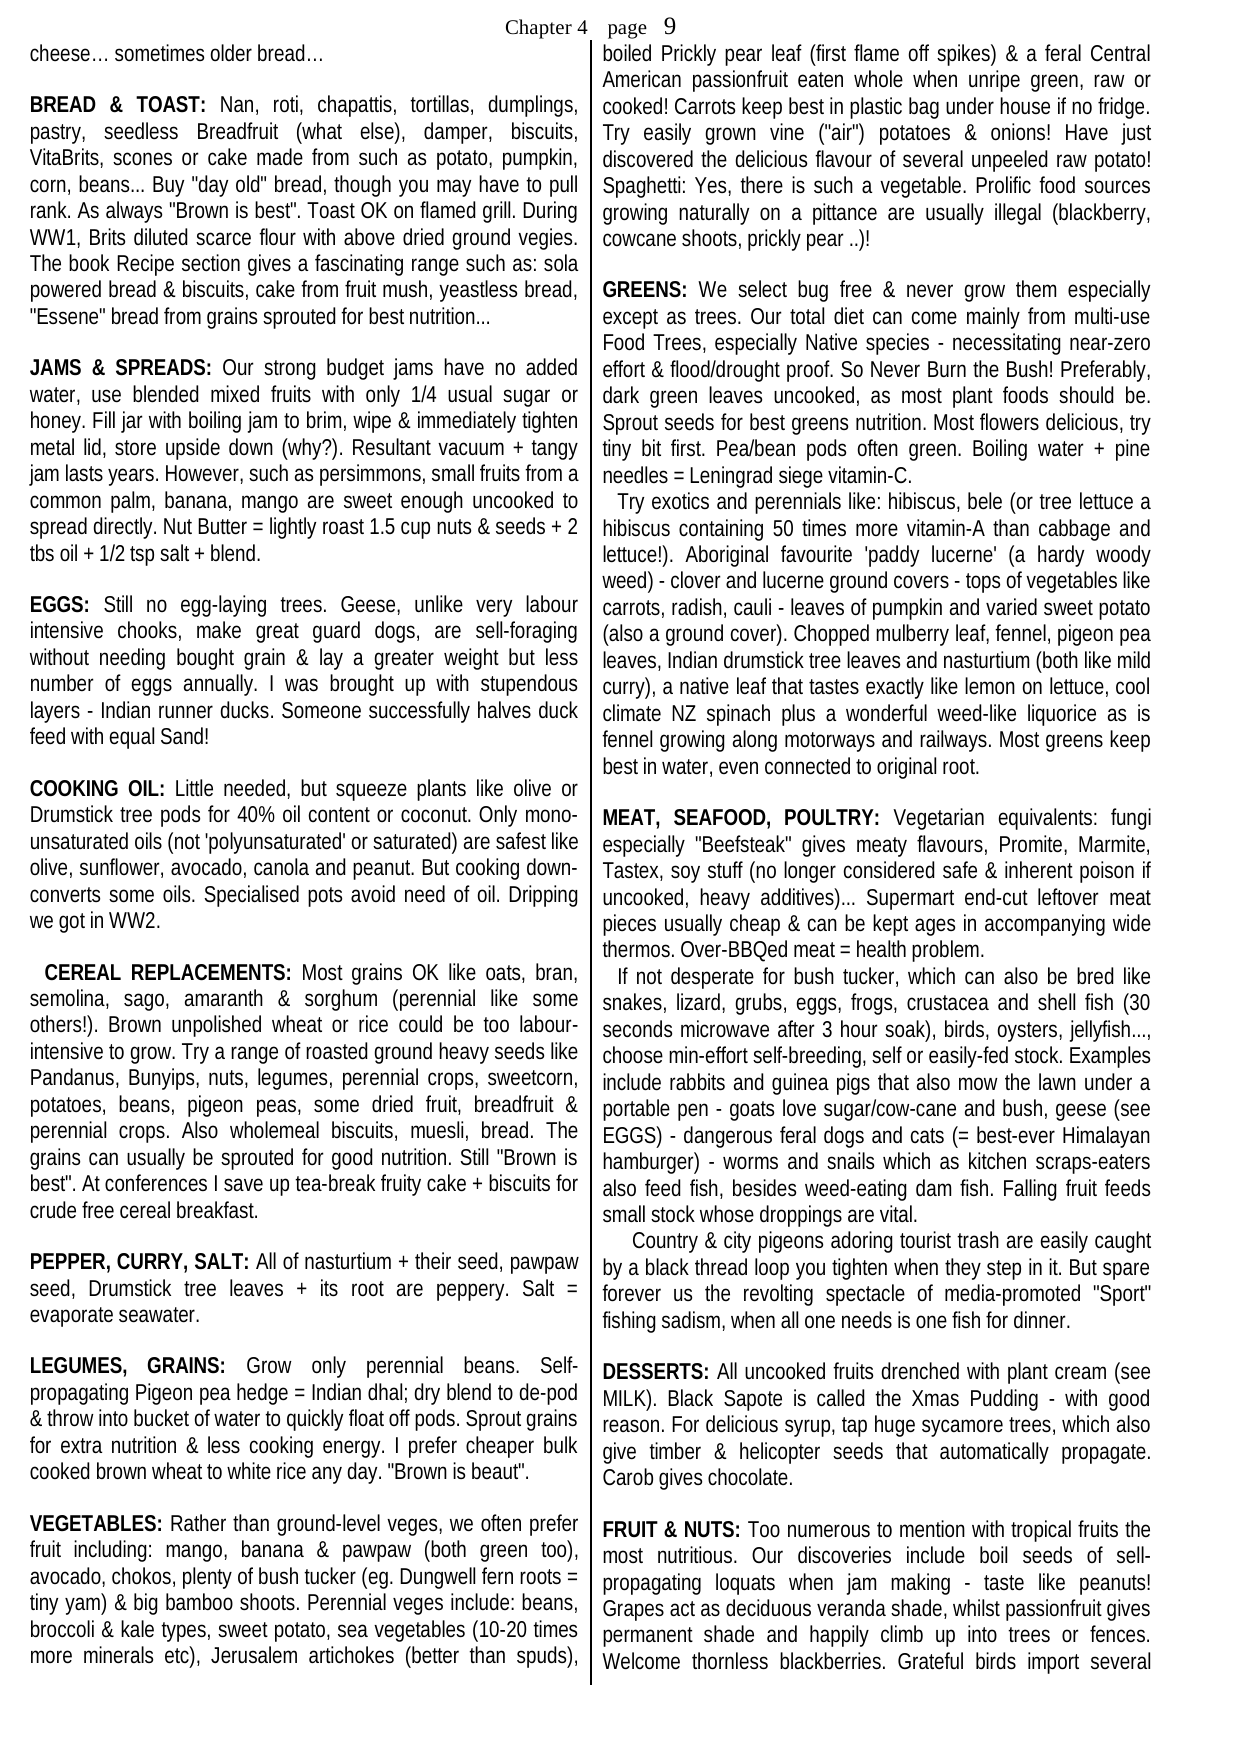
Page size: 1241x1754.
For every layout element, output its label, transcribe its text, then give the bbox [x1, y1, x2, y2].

text cheese… sometimes older bread… [29, 40, 579, 66]
text Try exotics and perennials like: hibiscus, bele (or tree lettuce a hibiscus containing 50 times more vitamin-A than cabbage and lettuce!). Aboriginal favourite 'paddy lucerne' (a hardy woody weed) - clover and lucerne ground covers - tops of vegetables like carrots, radish, cauli - leaves of pumpkin and varied sweet potato (also a ground cover). Chopped mulberry leaf, fennel, pigeon pea leaves, Indian drumstick tree leaves and nasturtium (both like mild curry), a native leaf that tastes exactly like lemon on lettuce, cool climate NZ spinach plus a wonderful weed-like liquorice as is fennel growing along motorways and railways. Most greens keep best in water, even connected to original root. [602, 488, 1152, 779]
text COOKING OIL: Little needed, but squeeze plants like olive or Drumstick tree pods for 40% oil content or coconut. Only mono-unsaturated oils (not 'polyunsaturated' or saturated) are safest like olive, sunflower, avocado, canola and peanut. But cooking down-converts some oils. Specialised pots avoid need of oil. Dripping we got in WW2. [29, 775, 579, 933]
text VEGETABLES: Rather than ground-level veges, we often prefer fruit including: mango, banana & pawpaw (both green too), avocado, chokos, plenty of bush tucker (eg. Dungwell fern roots = tiny yam) & big bamboo shoots. Perennial veges include: beans, broccoli & kale types, sweet potato, sea vegetables (10-20 times more minerals etc), Jerusalem artichokes (better than spuds), [29, 1510, 579, 1668]
text GREENS: We select bug free & never grow them especially except as trees. Our total diet can come mainly from multi-use Food Trees, especially Native species - necessitating near-zero effort & flood/drought proof. So Never Burn the Bush! Preferably, dark green leaves uncooked, as most plant foods should be. Sprout seeds for best greens nutrition. Most flowers delicious, try tiny bit first. Pea/bean pods often green. Boiling water + pine needles = Leningrad siege vitamin-C. [602, 276, 1152, 488]
text JAMS & SPREADS: Our strong budget jams have no added water, use blended mixed fruits with only 1/4 usual sugar or honey. Fill jar with boiling jam to brim, wipe & immediately tighten metal lid, store upside down (why?). Resultant vacuum + tangy jam lasts years. However, such as persimmons, small fruits from a common palm, banana, mango are sweet enough uncooked to spread directly. Nut Butter = lightly roast 1.5 cup nuts & seeds + 2 tbs oil + 1/2 tsp salt + blend. [29, 354, 579, 566]
text LEGUMES, GRAINS: Grow only perennial beans. Self-propagating Pigeon pea hedge = Indian dhal; dry blend to de-pod & throw into bucket of water to quickly float off pods. Sprout grains for extra nutrition & less cooking energy. I prefer cheaper bulk cooked brown wheat to white rice any day. "Brown is beaut". [29, 1352, 579, 1485]
text boiled Prickly pear leaf (first flame off spikes) & a feral Central American passionfruit eaten whole when unripe green, raw or cooked! Carrots keep best in plastic bag under house if no fridge. Try easily grown vine ("air") potatoes & onions! Have just discovered the delicious flavour of several unpeeled raw potato! Spaghetti: Yes, there is such a vegetable. Prolific food sources growing naturally on a pittance are usually illegal (blackberry, cowcane shoots, prickly pear ..)! [602, 40, 1152, 251]
text BREAD & TOAST: Nan, roti, chapattis, tortillas, dumplings, pastry, seedless Breadfruit (what else), damper, biscuits, VitaBrits, scones or cake made from such as potato, pumpkin, corn, beans... Buy "day old" bread, though you may have to pull rank. As always "Brown is best". Toast OK on flamed grill. During WW1, Brits diluted scarce flour with above dried ground vegies. The book Recipe section gives a fascinating range such as: sola powered bread & biscuits, cake from fruit mush, yeastless bread, "Essene" bread from grains sprouted for best nutrition... [29, 91, 579, 329]
text FRUIT & NUTS: Too numerous to mention with tropical fruits the most nutritious. Our discoveries include boil seeds of sell-propagating loquats when jam making - taste like peanuts! Grapes act as deciduous veranda shade, whilst passionfruit gives permanent shade and happily climb up into trees or fences. Welcome thornless blackberries. Grateful birds import several [602, 1516, 1152, 1674]
text MEAT, SEAFOOD, POULTRY: Vegetarian equivalents: fungi especially "Beefsteak" gives meaty flavours, Promite, Marmite, Tastex, soy stuff (no longer considered safe & inherent poison if uncooked, heavy additives)... Supermart end-cut leftover meat pieces usually cheap & can be kept ages in accompanying wide thermos. Over-BBQed meat = health problem. [602, 804, 1152, 963]
text DESSERTS: All uncooked fruits drenched with plant cream (see MILK). Black Sapote is called the Xmas Pudding - with good reason. For delicious syrup, tap huge sycamore trees, which also give timber & helicopter seeds that automatically propagate. Carob gives chocolate. [602, 1358, 1152, 1491]
text PEPPER, CURRY, SALT: All of nasturtium + their seed, pawpaw seed, Drumstick tree leaves + its root are peppery. Salt = evaporate seawater. [29, 1248, 579, 1327]
text CEREAL REPLACEMENTS: Most grains OK like oats, bran, semolina, sago, amaranth & sorghum (perennial like some others!). Brown unpolished wheat or rice could be too labour-intensive to grow. Try a range of roasted ground heavy seeds like Pandanus, Bunyips, nuts, legumes, perennial crops, sweetcorn, potatoes, beans, pigeon peas, some dried fruit, breadfruit & perennial crops. Also wholemeal biscuits, muesli, bread. The grains can usually be sprouted for good nutrition. Still "Brown is best". At conferences I save up tea-break fruity cake + biscuits for crude free cereal breakfast. [29, 958, 579, 1223]
text Country & city pigeons adoring tourist trash are easily caught by a black thread loop you tighten when they step in it. But spare forever us the revolting spectacle of media-promoted "Sport" fishing sadism, when all one needs is one fish for dinner. [602, 1227, 1152, 1333]
text EGGS: Still no egg-laying trees. Geese, unlike very labour intensive chooks, make great guard dogs, are sell-foraging without needing bought grain & lay a greater weight but less number of eggs annually. I was brought up with stupendous layers - Indian runner ducks. Someone successfully halves duck feed with equal Sand! [29, 591, 579, 750]
text If not desperate for bush tucker, which can also be bred like snakes, lizard, grubs, eggs, frogs, crustacea and shell fish (30 seconds microwave after 3 hour soak), birds, oysters, jellyfish..., choose min-effort self-breeding, self or easily-fed stock. Examples include rabbits and guinea pigs that also mow the lawn under a portable pen - goats love sugar/cow-cane and bush, geese (see EGGS) - dangerous feral dogs and cats (= best-ever Himalayan hamburger) - worms and snails which as kitchen scraps-eaters also feed fish, besides weed-eating dam fish. Falling fruit feeds small stock whose droppings are vital. [602, 963, 1152, 1227]
